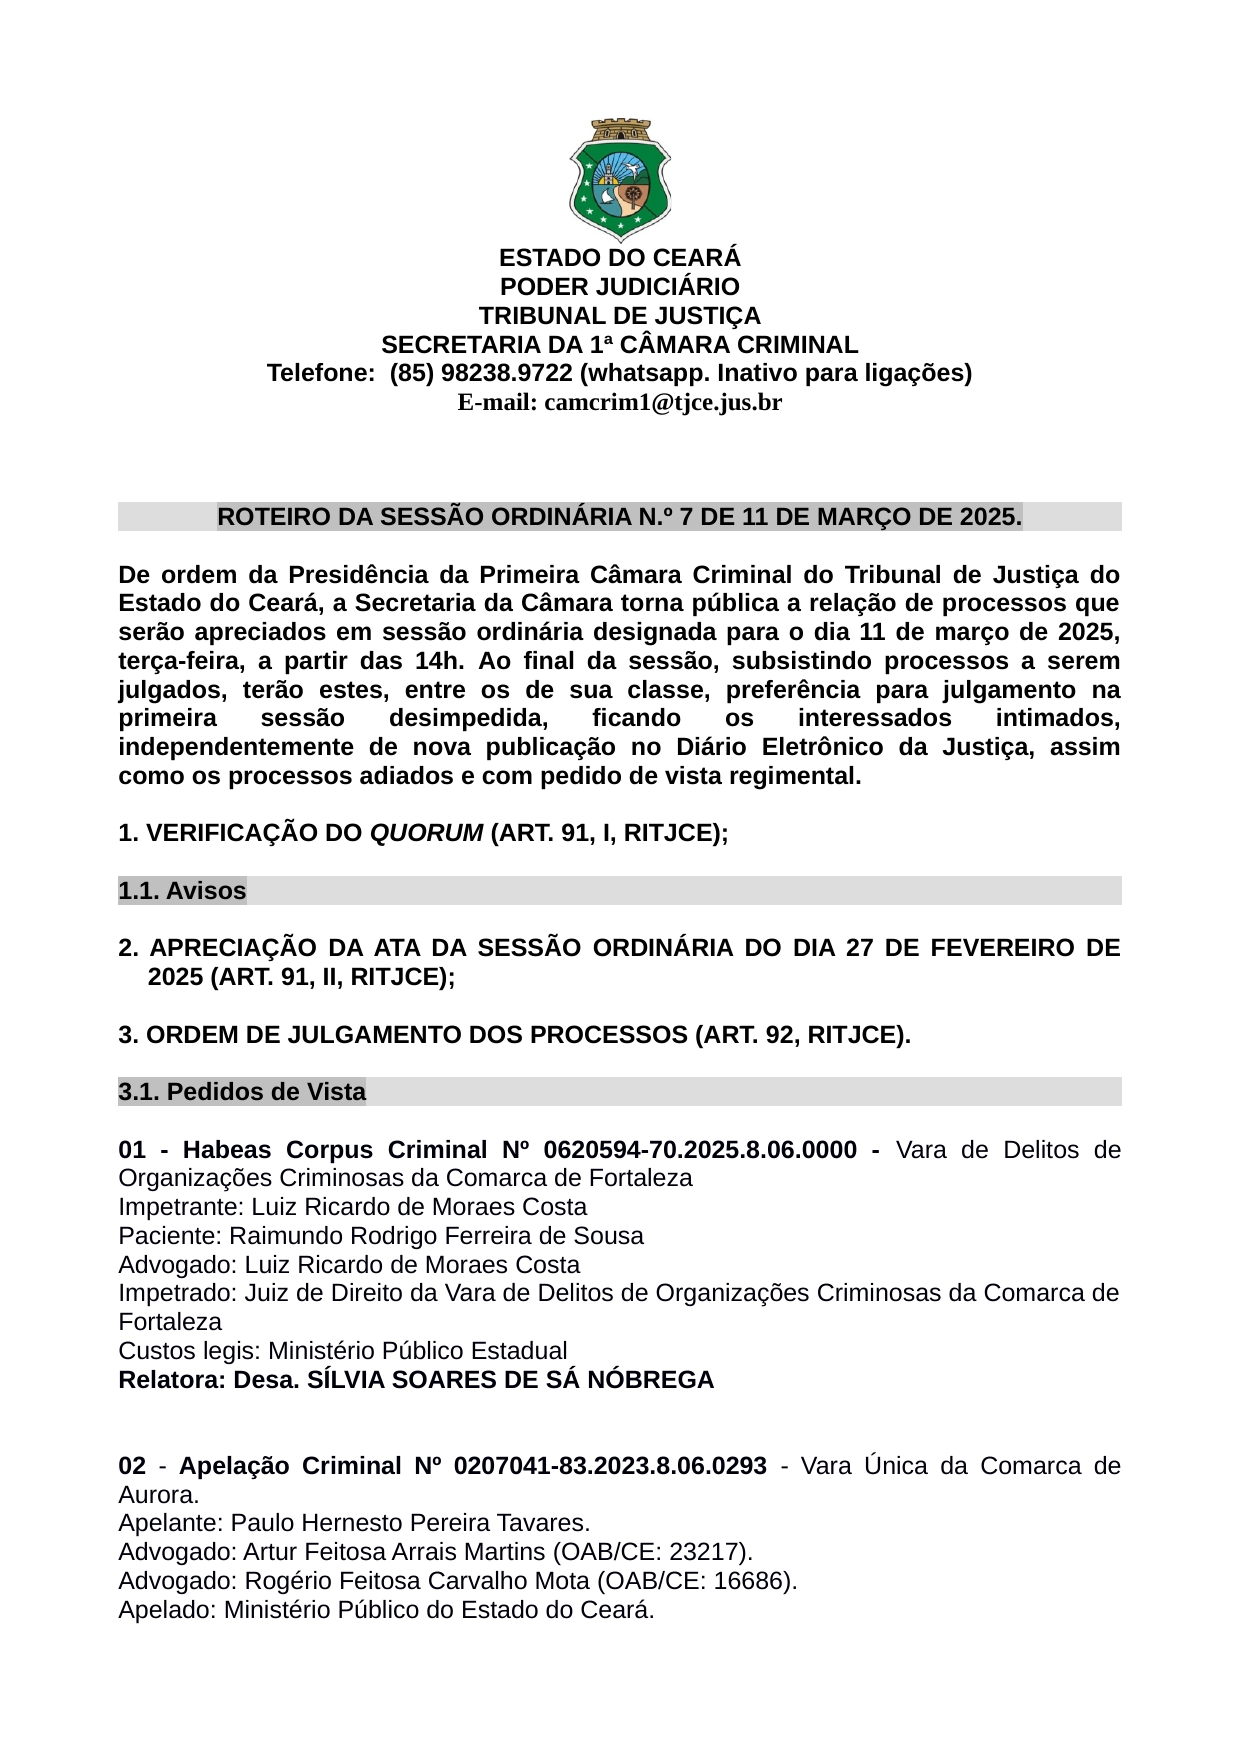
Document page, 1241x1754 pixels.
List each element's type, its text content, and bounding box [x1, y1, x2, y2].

text PODER JUDICIÁRIO [118, 272, 1122, 301]
text Custos legis: Ministério Público Estadual [118, 1336, 1122, 1365]
text 02 - Apelação Criminal Nº 0207041-83.2023.8.06.0293 - Vara Única da Comarca de Aurora. [118, 1451, 1122, 1508]
text 1. VERIFICAÇÃO DO QUORUM (ART. 91, I, RITJCE); [118, 818, 1122, 847]
text E-mail: camcrim1@tjce.jus.br [118, 387, 1122, 416]
text Relatora: Desa. SÍLVIA SOARES DE SÁ NÓBREGA [118, 1365, 1122, 1393]
text TRIBUNAL DE JUSTIÇA [118, 301, 1122, 330]
text 1.1. Avisos [118, 876, 1122, 905]
text ROTEIRO DA SESSÃO ORDINÁRIA N.º 7 DE 11 DE MARÇO DE 2025. [118, 502, 1122, 531]
text Impetrante: Luiz Ricardo de Moraes Costa [118, 1192, 1122, 1221]
text 01 - Habeas Corpus Criminal Nº 0620594-70.2025.8.06.0000 - Vara de Delitos de Organizações Criminosas da Comarca de Fortaleza [118, 1135, 1122, 1192]
text De ordem da Presidência da Primeira Câmara Criminal do Tribunal de Justiça do Estado do Ceará, a Secretaria da Câmara torna pública a relação de processos que serão apreciados em sessão ordinária designada para o dia 11 de março de 2025, terça-feira, a partir das 14h. Ao final da sessão, subsistindo processos a serem julgados, terão estes, entre os de sua classe, preferência para julgamento na primeira sessão desimpedida, ficando os interessados intimados, independentemente de nova publicação no Diário Eletrônico da Justiça, assim como os processos adiados e com pedido de vista regimental. [118, 560, 1122, 790]
text Telefone: (85) 98238.9722 (whatsapp. Inativo para ligações) [118, 358, 1122, 387]
text Advogado: Rogério Feitosa Carvalho Mota (OAB/CE: 16686). [118, 1566, 1122, 1595]
text Impetrado: Juiz de Direito da Vara de Delitos de Organizações Criminosas da Comarca de Fortaleza [118, 1278, 1122, 1336]
text SECRETARIA DA 1ª CÂMARA CRIMINAL [118, 330, 1122, 358]
text 3. ORDEM DE JULGAMENTO DOS PROCESSOS (ART. 92, RITJCE). [118, 1020, 1122, 1048]
text Advogado: Luiz Ricardo de Moraes Costa [118, 1250, 1122, 1278]
text 2. APRECIAÇÃO DA ATA DA SESSÃO ORDINÁRIA DO DIA 27 DE FEVEREIRO DE 2025 (ART. 91, II, RITJCE); [118, 933, 1122, 991]
text Paciente: Raimundo Rodrigo Ferreira de Sousa [118, 1221, 1122, 1250]
text Apelado: Ministério Público do Estado do Ceará. [118, 1595, 1122, 1623]
text 3.1. Pedidos de Vista [118, 1077, 1122, 1106]
text ESTADO DO CEARÁ [118, 243, 1122, 272]
text Apelante: Paulo Hernesto Pereira Tavares. [118, 1508, 1122, 1537]
text Advogado: Artur Feitosa Arrais Martins (OAB/CE: 23217). [118, 1537, 1122, 1566]
